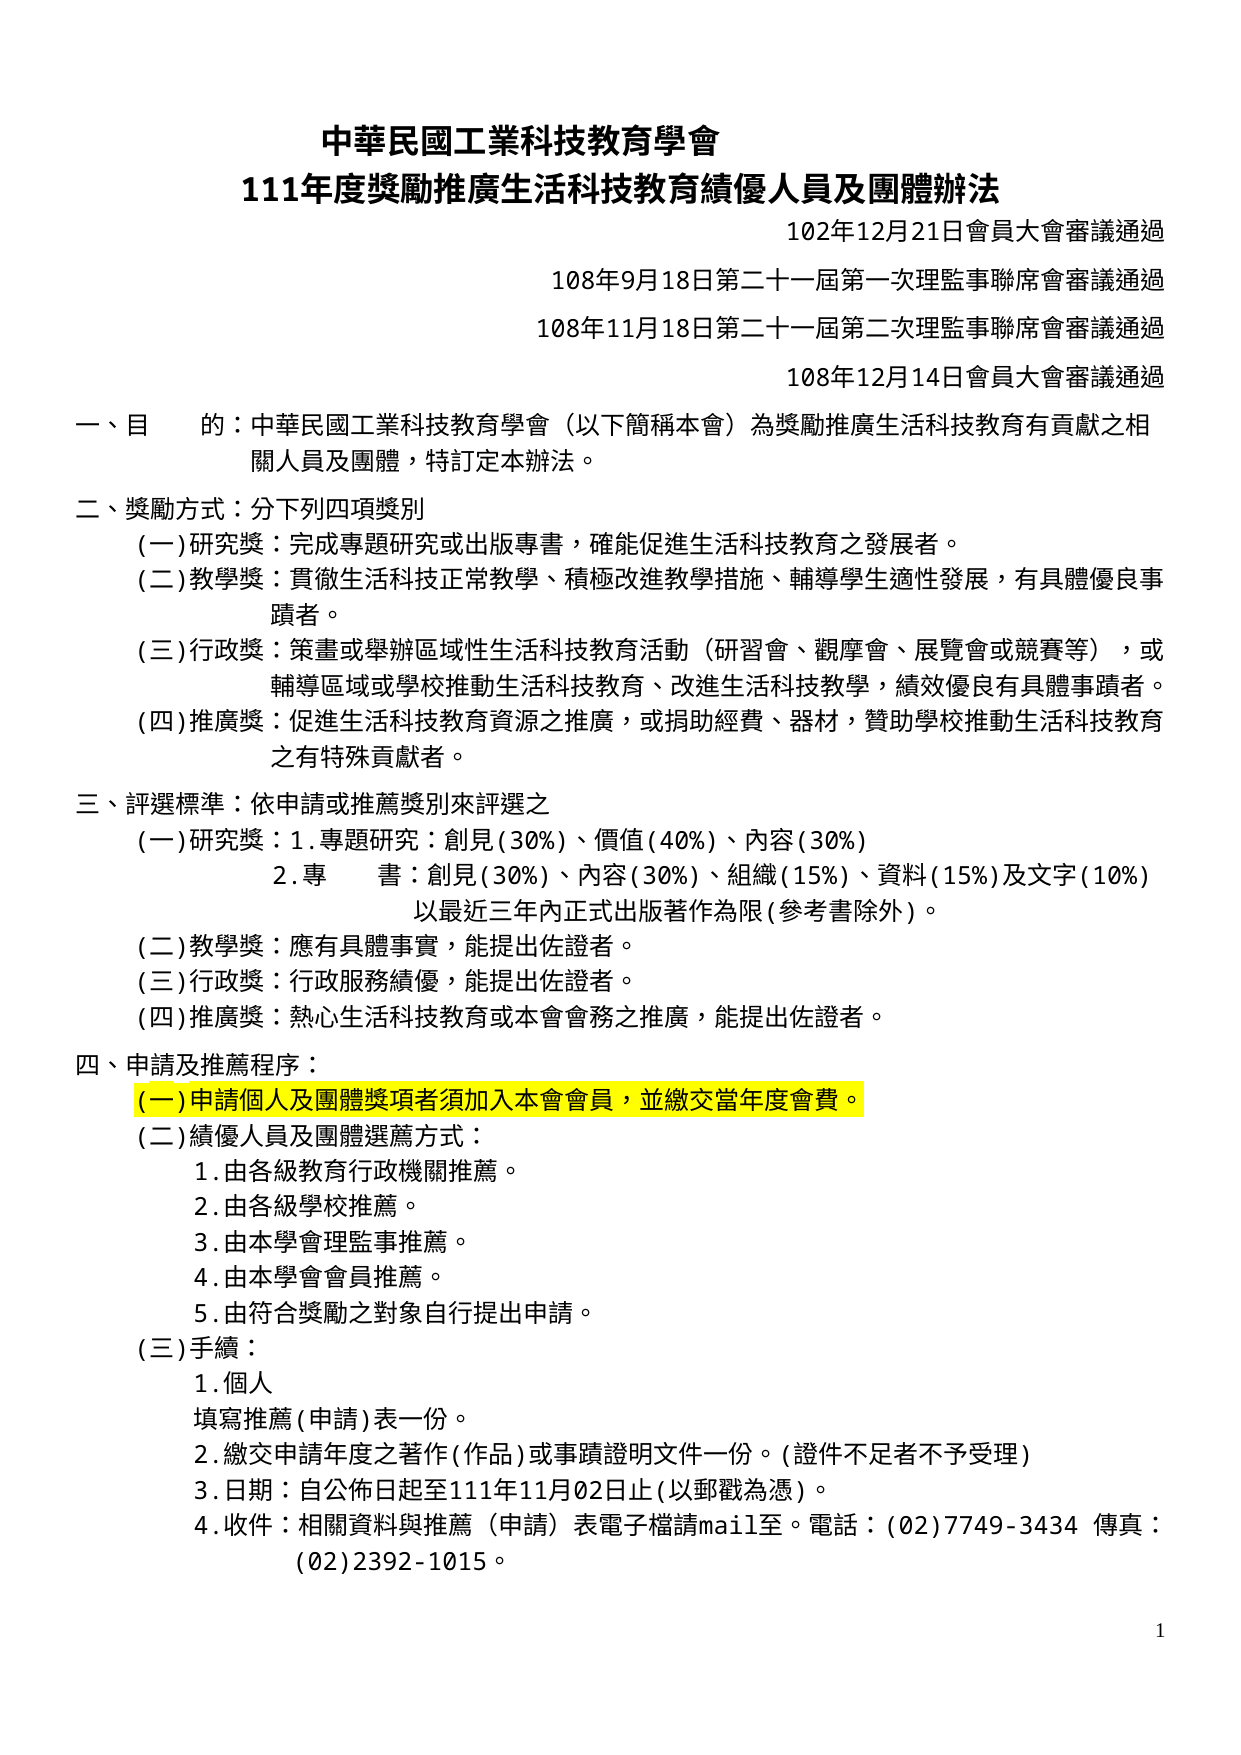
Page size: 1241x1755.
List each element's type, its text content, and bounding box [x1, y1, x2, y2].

text 中華民國工業科技教育學會 [75, 115, 1165, 163]
text (二)績優人員及團體選薦方式： [134, 1117, 1165, 1152]
text 108年12月14日會員大會審議通過 [75, 358, 1165, 394]
text 三、評選標準：依申請或推薦獎別來評選之 [75, 786, 1165, 821]
text 4.由本學會會員推薦。 [193, 1258, 1165, 1294]
text 1.個人 [193, 1365, 1165, 1400]
text 108年11月18日第二十一屆第二次理監事聯席會審議通過 [75, 309, 1165, 345]
text 3.由本學會理監事推薦。 [193, 1223, 1165, 1258]
text 2.專 書：創見(30%)、內容(30%)、組織(15%)、資料(15%)及文字(10%)以最近三年內正式出版著作為限(參考書除外)。 [272, 856, 1165, 927]
text (一)申請個人及團體獎項者須加入本會會員，並繳交當年度會費。 [134, 1081, 1165, 1117]
text 2.繳交申請年度之著作(作品)或事蹟證明文件一份。(證件不足者不予受理) [193, 1436, 1165, 1471]
text 一、目 的：中華民國工業科技教育學會（以下簡稱本會）為獎勵推廣生活科技教育有貢獻之相關人員及團體，特訂定本辦法。 [75, 406, 1165, 477]
text 填寫推薦(申請)表一份。 [193, 1400, 1165, 1436]
text (四)推廣獎：促進生活科技教育資源之推廣，或捐助經費、器材，贊助學校推動生活科技教育之有特殊貢獻者。 [134, 702, 1165, 773]
text 四、申請及推薦程序： [75, 1046, 1165, 1081]
text 102年12月21日會員大會審議通過 [75, 211, 1165, 248]
text (一)研究獎：1.專題研究：創見(30%)、價值(40%)、內容(30%) [134, 821, 1165, 856]
text 1.由各級教育行政機關推薦。 [193, 1152, 1165, 1188]
text 3.日期：自公佈日起至111年11月02日止(以郵戳為憑)。 [193, 1471, 1165, 1506]
text (三)手續： [134, 1329, 1165, 1365]
text (二)教學獎：貫徹生活科技正常教學、積極改進教學措施、輔導學生適性發展，有具體優良事蹟者。 [134, 561, 1165, 631]
text (三)行政獎：策畫或舉辦區域性生活科技教育活動（研習會、觀摩會、展覽會或競賽等），或輔導區域或學校推動生活科技教育、改進生活科技教學，績效優良有具體事蹟者。 [134, 631, 1165, 702]
text 108年9月18日第二十一屆第一次理監事聯席會審議通過 [75, 260, 1165, 296]
text (一)研究獎：完成專題研究或出版專書，確能促進生活科技教育之發展者。 [134, 525, 1165, 561]
text (三)行政獎：行政服務績優，能提出佐證者。 [134, 963, 1165, 998]
text 4.收件：相關資料與推薦（申請）表電子檔請mail至。電話：(02)7749-3434 傳真：(02)2392-1015。 [193, 1506, 1165, 1577]
text 2.由各級學校推薦。 [193, 1188, 1165, 1223]
text 5.由符合獎勵之對象自行提出申請。 [193, 1294, 1165, 1329]
text (四)推廣獎：熱心生活科技教育或本會會務之推廣，能提出佐證者。 [134, 998, 1165, 1033]
text (二)教學獎：應有具體事實，能提出佐證者。 [134, 927, 1165, 963]
text 二、獎勵方式：分下列四項獎別 [75, 490, 1165, 525]
text 111年度獎勵推廣生活科技教育績優人員及團體辦法 [75, 163, 1165, 211]
